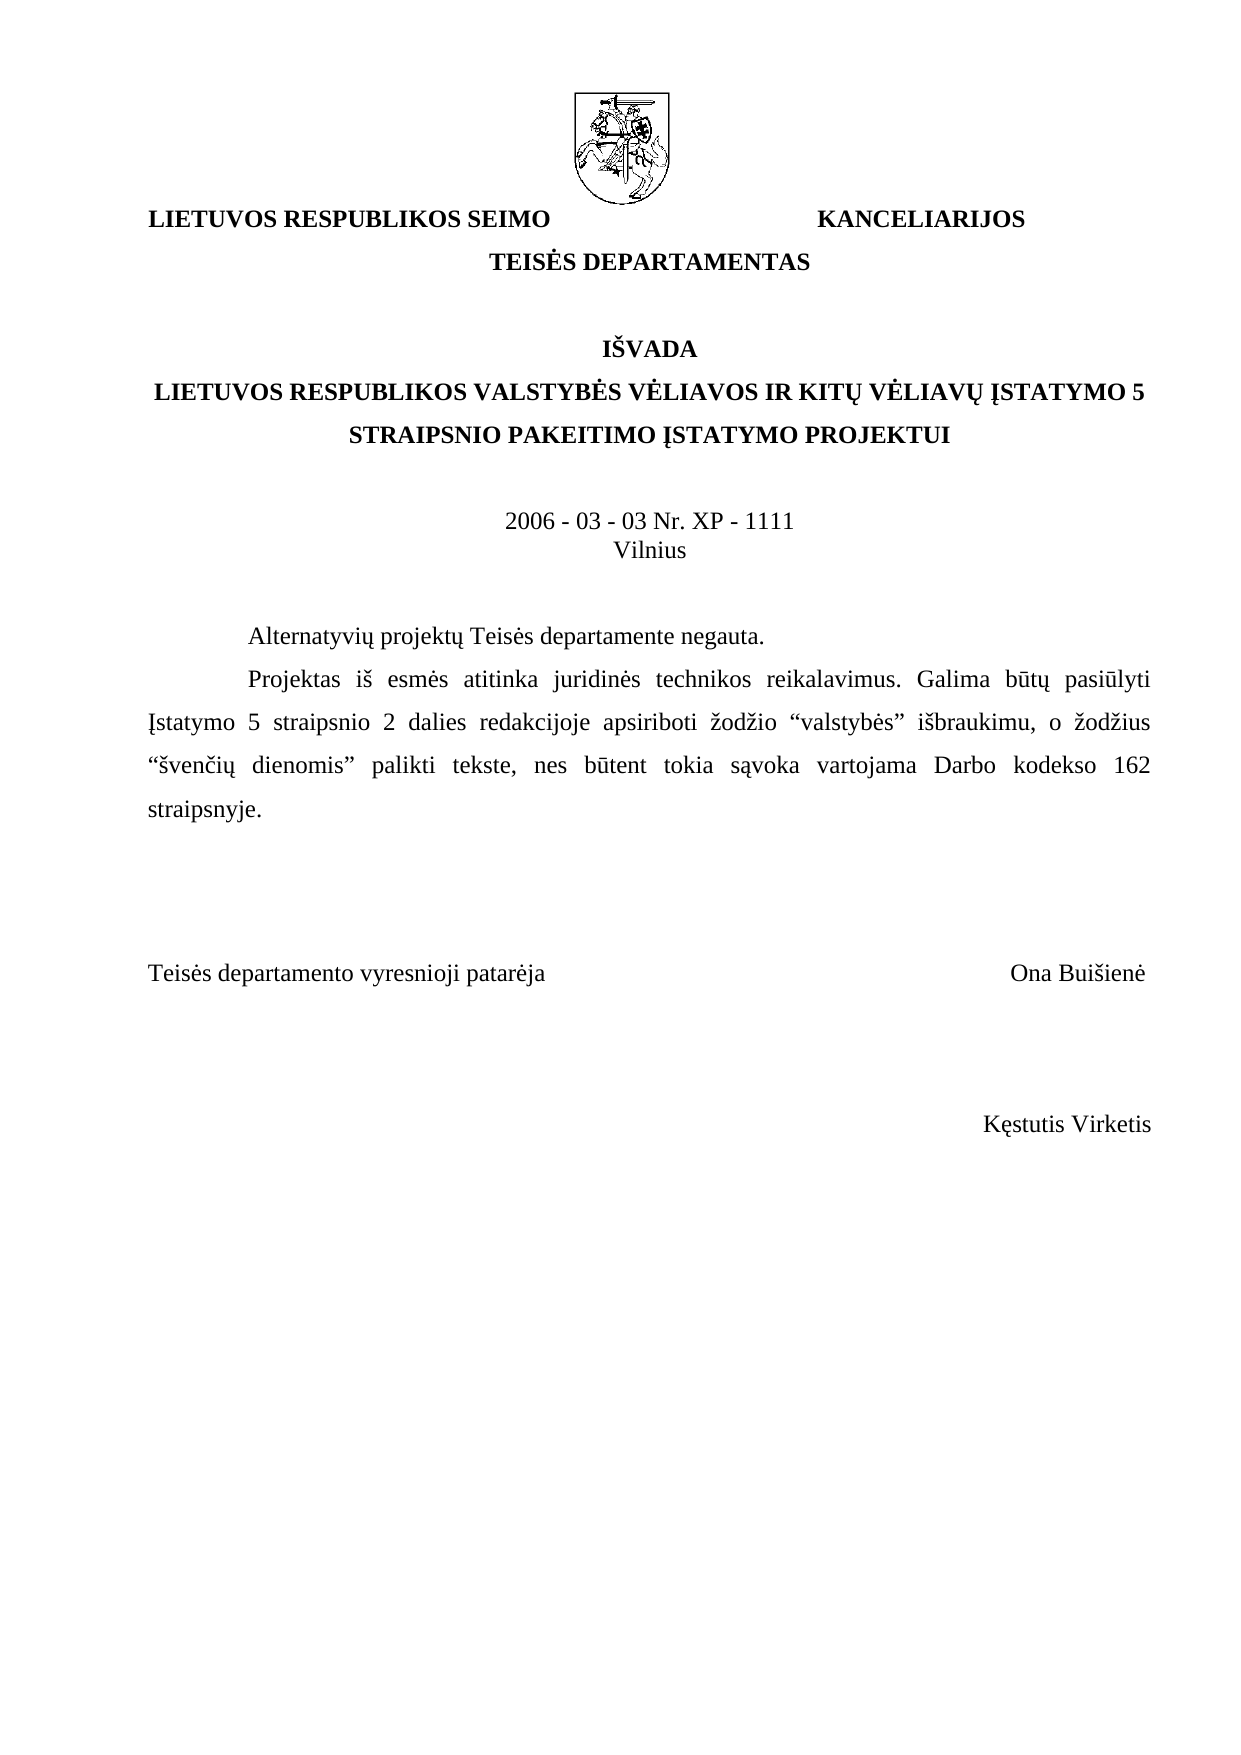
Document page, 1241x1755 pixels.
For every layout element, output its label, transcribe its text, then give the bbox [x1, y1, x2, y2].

text Alternatyvių projektų Teisės departamente negauta. [148, 621, 1152, 650]
text Teisės departamento vyresnioji patarėja Ona Buišienė [148, 958, 1152, 987]
text 2006 - 03 - 03 Nr. XP - 1111 [148, 506, 1152, 535]
text Projektas iš esmės atitinka juridinės technikos reikalavimus. Galima būtų pasiūlyti Įstatymo 5 straipsnio 2 dalies redakcijoje apsiriboti žodžio “valstybės” išbraukimu, o žodžius “švenčių dienomis” palikti tekste, nes būtent tokia sąvoka vartojama Darbo kodekso 162 straipsnyje. [148, 664, 1152, 822]
text Kęstutis Virketis [148, 1109, 1152, 1138]
text LIETUVOS RESPUBLIKOS SEIMO KANCELIARIJOS [148, 204, 1152, 233]
text TEISĖS DEPARTAMENTAS [148, 247, 1152, 276]
text IŠVADA [148, 334, 1152, 362]
text Vilnius [148, 535, 1152, 564]
text LIETUVOS RESPUBLIKOS VALSTYBĖS VĖLIAVOS IR KITŲ VĖLIAVŲ ĮSTATYMO 5 STRAIPSNIO PAKEITIMO ĮSTATYMO PROJEKTUI [148, 377, 1152, 449]
